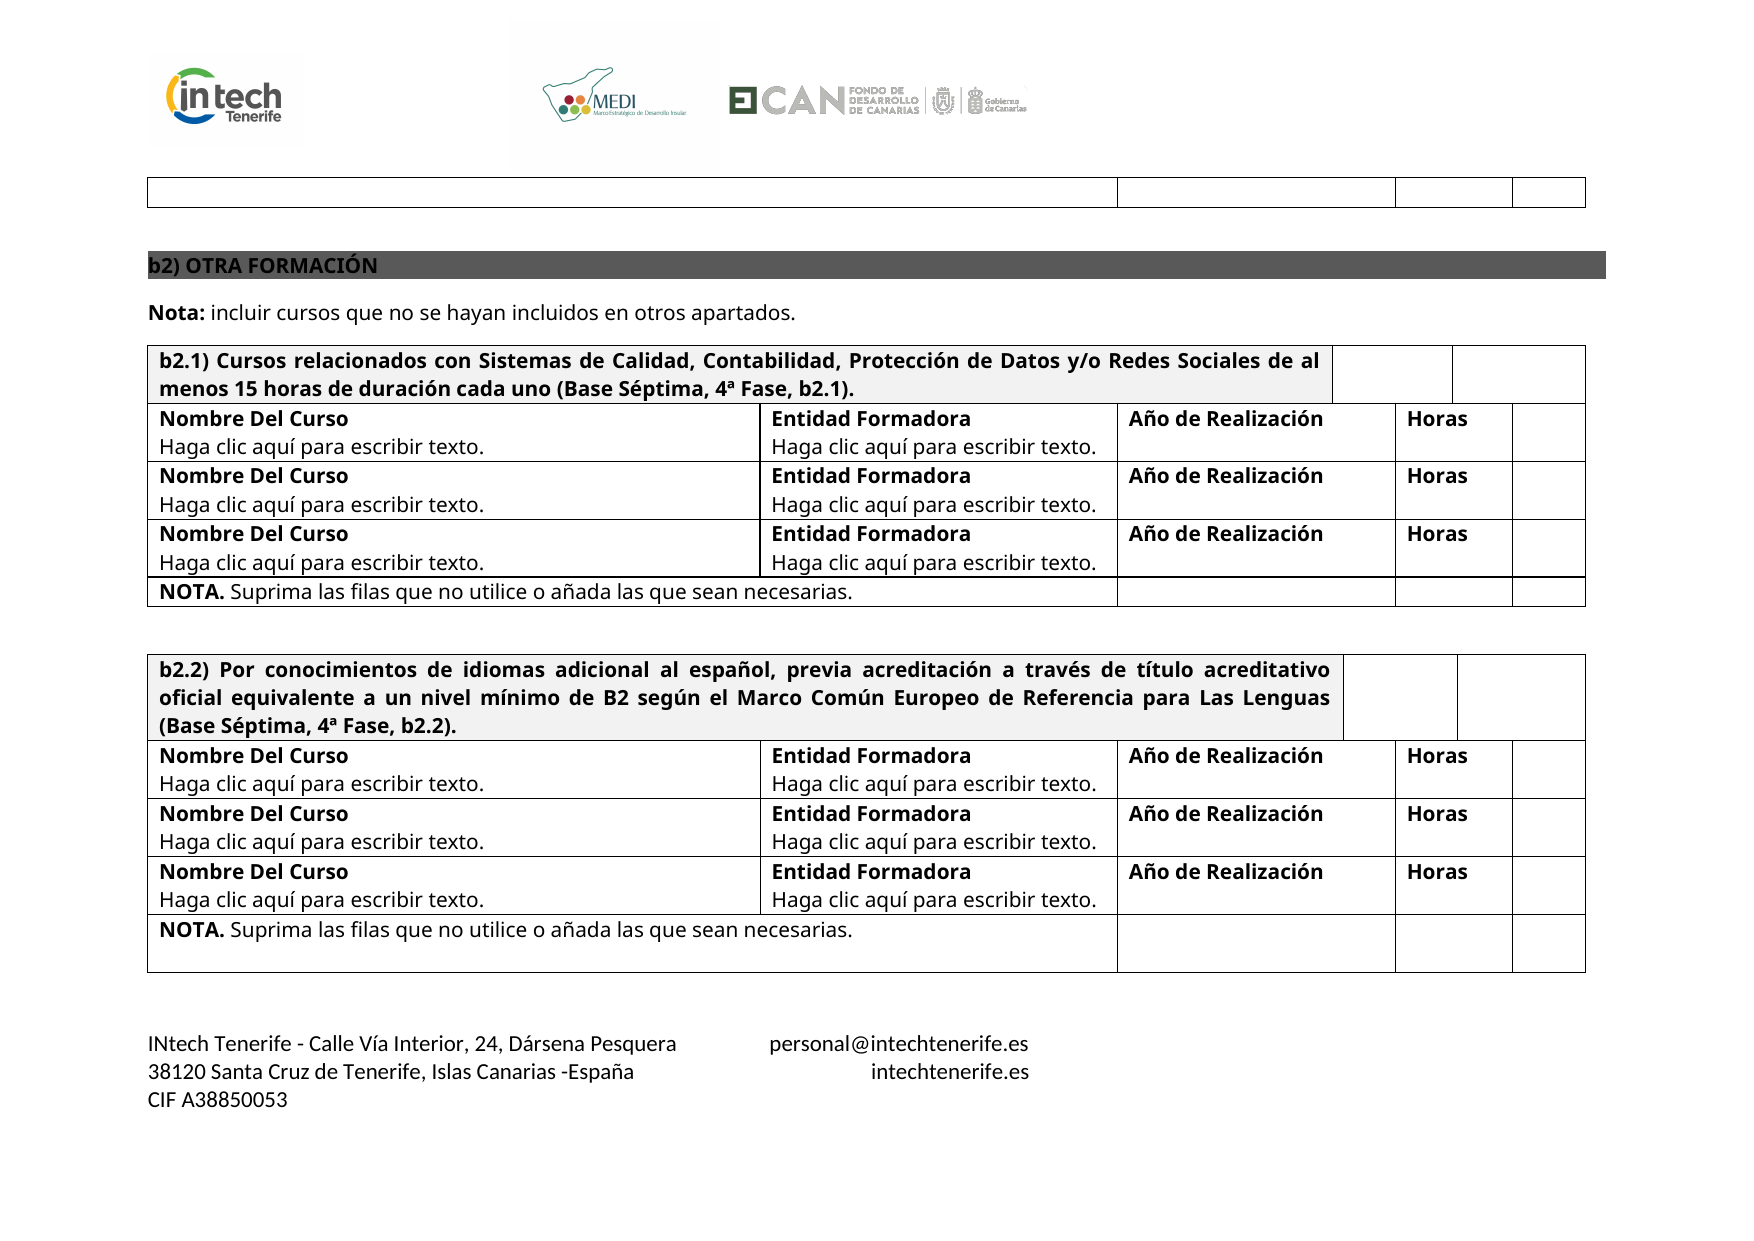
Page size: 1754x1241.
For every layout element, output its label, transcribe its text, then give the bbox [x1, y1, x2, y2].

table_cell [1513, 915, 1585, 972]
table_cell [1513, 404, 1585, 461]
table_header b2.1) Cursos relacionados con Sistemas de Calidad, Contabilidad, Protección de Datos y/o Redes Sociales de al menos 15 horas de duración cada uno (Base Séptima, 4ª Fase, b2.1). [148, 346, 1332, 403]
table_cell Año de Realización [1118, 857, 1395, 914]
table_cell [1118, 178, 1395, 207]
table_cell NOTA. Suprima las filas que no utilice o añada las que sean necesarias. [148, 578, 1117, 606]
table_cell [1513, 741, 1585, 798]
table_cell Nombre Del Curso Haga clic aquí para escribir texto. [148, 741, 760, 798]
table_header [1453, 346, 1585, 403]
table_cell [1513, 578, 1585, 606]
text b2) OTRA FORMACIÓN [148, 251, 1606, 279]
table_cell Horas [1396, 741, 1512, 798]
table_cell [1513, 178, 1585, 207]
table_cell Horas [1396, 462, 1512, 518]
table_cell [1118, 578, 1395, 606]
table_cell Entidad Formadora Haga clic aquí para escribir texto. [761, 520, 1117, 576]
table_cell [1396, 578, 1512, 606]
table_cell Horas [1396, 404, 1512, 461]
text Nota: incluir cursos que no se hayan incluidos en otros apartados. [148, 298, 1606, 326]
table_cell Nombre Del Curso Haga clic aquí para escribir texto. [148, 520, 759, 576]
table_cell [1513, 462, 1585, 518]
table_cell Año de Realización [1118, 520, 1395, 576]
table_header [1333, 346, 1452, 403]
table_cell [1396, 915, 1512, 972]
table_cell NOTA. Suprima las filas que no utilice o añada las que sean necesarias. [148, 915, 1117, 972]
table_cell Año de Realización [1118, 799, 1395, 856]
table_cell Nombre Del Curso Haga clic aquí para escribir texto. [148, 857, 760, 914]
table_cell Horas [1396, 799, 1512, 856]
table_cell [1513, 520, 1585, 576]
table_cell Año de Realización [1118, 404, 1395, 461]
table_cell Nombre Del Curso Haga clic aquí para escribir texto. [148, 799, 760, 856]
table_cell Horas [1396, 520, 1512, 576]
table_cell Entidad Formadora Haga clic aquí para escribir texto. [761, 857, 1117, 914]
table_cell [1513, 857, 1585, 914]
table_cell Año de Realización [1118, 462, 1395, 518]
table_cell [148, 178, 1117, 207]
table_cell Nombre Del Curso Haga clic aquí para escribir texto. [148, 462, 759, 518]
table_cell Entidad Formadora Haga clic aquí para escribir texto. [761, 404, 1117, 461]
table_cell Entidad Formadora Haga clic aquí para escribir texto. [761, 462, 1117, 518]
table_header [1344, 655, 1457, 740]
table_header b2.2) Por conocimientos de idiomas adicional al español, previa acreditación a través de título acreditativo oficial equivalente a un nivel mínimo de B2 según el Marco Común Europeo de Referencia para Las Lenguas (Base Séptima, 4ª Fase, b2.2). [148, 655, 1343, 740]
table_cell Horas [1396, 857, 1512, 914]
table_cell Nombre Del Curso Haga clic aquí para escribir texto. [148, 404, 759, 461]
table_cell [1513, 799, 1585, 856]
table_cell Entidad Formadora Haga clic aquí para escribir texto. [761, 741, 1117, 798]
table_header [1458, 655, 1585, 740]
table_cell Entidad Formadora Haga clic aquí para escribir texto. [761, 799, 1117, 856]
table_cell [1396, 178, 1512, 207]
table_cell [1118, 915, 1395, 972]
table_cell Año de Realización [1118, 741, 1395, 798]
